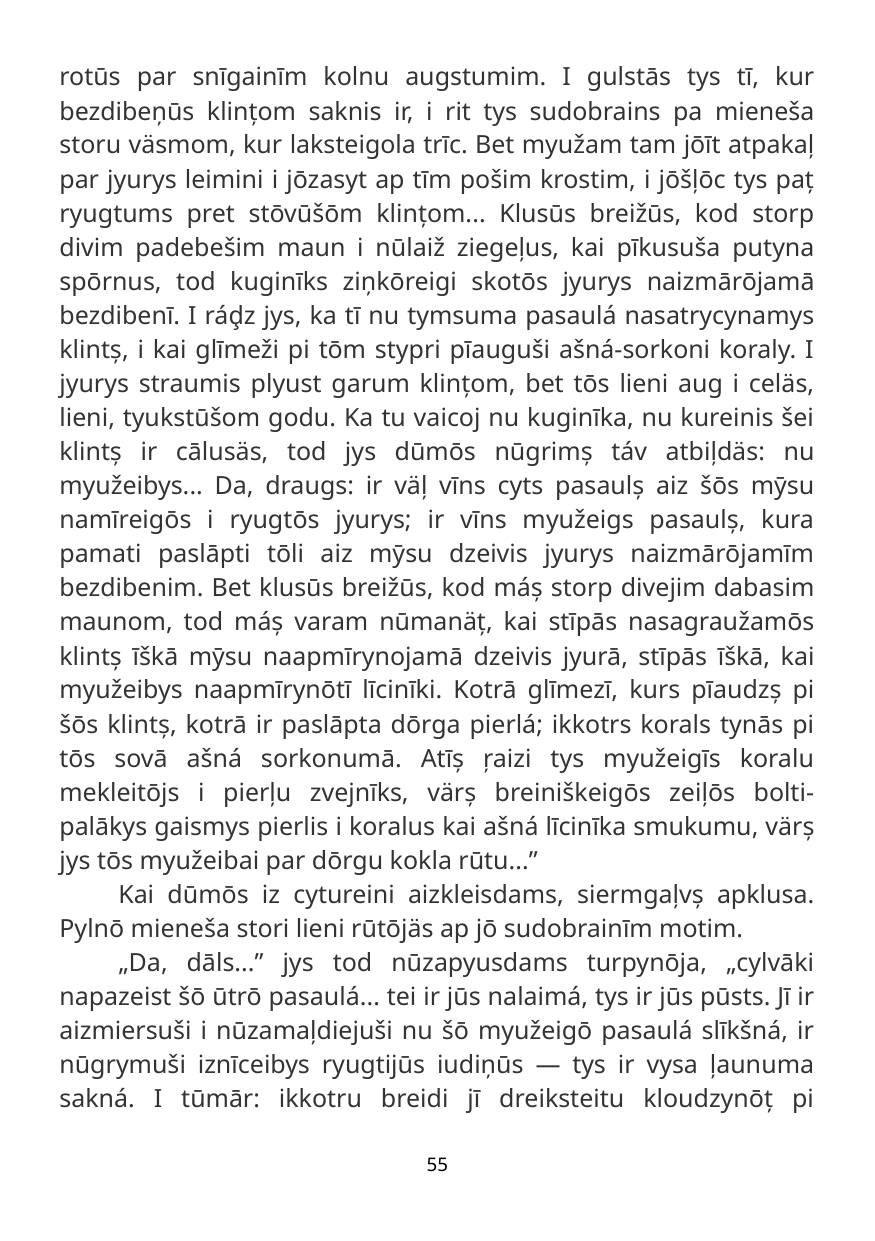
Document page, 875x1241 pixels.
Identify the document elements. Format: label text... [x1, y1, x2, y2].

text rotūs par snīgainīm kolnu augstumim. I gulstās tys tī, kur bezdibeņūs klințom saknis ir, i rit tys sudobrains pa mieneša storu väsmom, kur laksteigola trīc. Bet myužam tam jōīt atpakaļ par jyurys leimini i jōzasyt ap tīm pošim krostim, i jōšļōc tys paț ryugtums pret stōvūšōm klințom... Klusūs breižūs, kod storp divim padebešim maun i nūlaiž ziegeļus, kai pīkusuša putyna spōrnus, tod kuginīks ziņkōreigi skotōs jyurys naizmārōjamā bezdibenī. I ráḑz jys, ka tī nu tymsuma pasaulá nasatrycynamys klintș, i kai glīmeži pi tōm stypri pīauguši ašná-sorkoni koraly. I jyurys straumis plyust garum klințom, bet tōs lieni aug i celäs, lieni, tyukstūšom godu. Ka tu vaicoj nu kuginīka, nu kureinis šei klintș ir cālusäs, tod jys dūmōs nūgrimș táv atbiļdäs: nu myužeibys... Da, draugs: ir väļ vīns cyts pasaulș aiz šōs mȳsu namīreigōs i ryugtōs jyurys; ir vīns myužeigs pasaulș, kura pamati paslāpti tōli aiz mȳsu dzeivis jyurys naizmārōjamīm bezdibenim. Bet klusūs breižūs, kod máș storp divejim dabasim maunom, tod máș varam nūmanäț, kai stīpās nasagraužamōs klintș īškā mȳsu naapmīrynojamā dzeivis jyurā, stīpās īškā, kai myužeibys naapmīrynōtī līcinīki. Kotrā glīmezī, kurs pīaudzș pi šōs klintș, kotrā ir paslāpta dōrga pierlá; ikkotrs korals tynās pi tōs sovā ašná sorkonumā. Atīș ŗaizi tys myužeigīs koralu mekleitōjs i pierļu zvejnīks, värș breiniškeigōs zeiļōs bolti-palākys gaismys pierlis i koralus kai ašná līcinīka smukumu, värș jys tōs myužeibai par dōrgu kokla rūtu...” [59, 59, 815, 877]
text Kai dūmōs iz cytureini aizkleisdams, siermgaļvș apklusa. Pylnō mieneša stori lieni rūtōjäs ap jō sudobrainīm motim. [59, 877, 815, 945]
text „Da, dāls...” jys tod nūzapyusdams turpynōja, „cylvāki napazeist šō ūtrō pasaulá... tei ir jūs nalaimá, tys ir jūs pūsts. Jī ir aizmiersuši i nūzamaļdiejuši nu šō myužeigō pasaulá slīkšná, ir nūgrymuši iznīceibys ryugtijūs iudiņūs — tys ir vysa ļaunuma sakná. I tūmār: ikkotru breidi jī dreiksteitu kloudzynōț pi [59, 945, 815, 1115]
